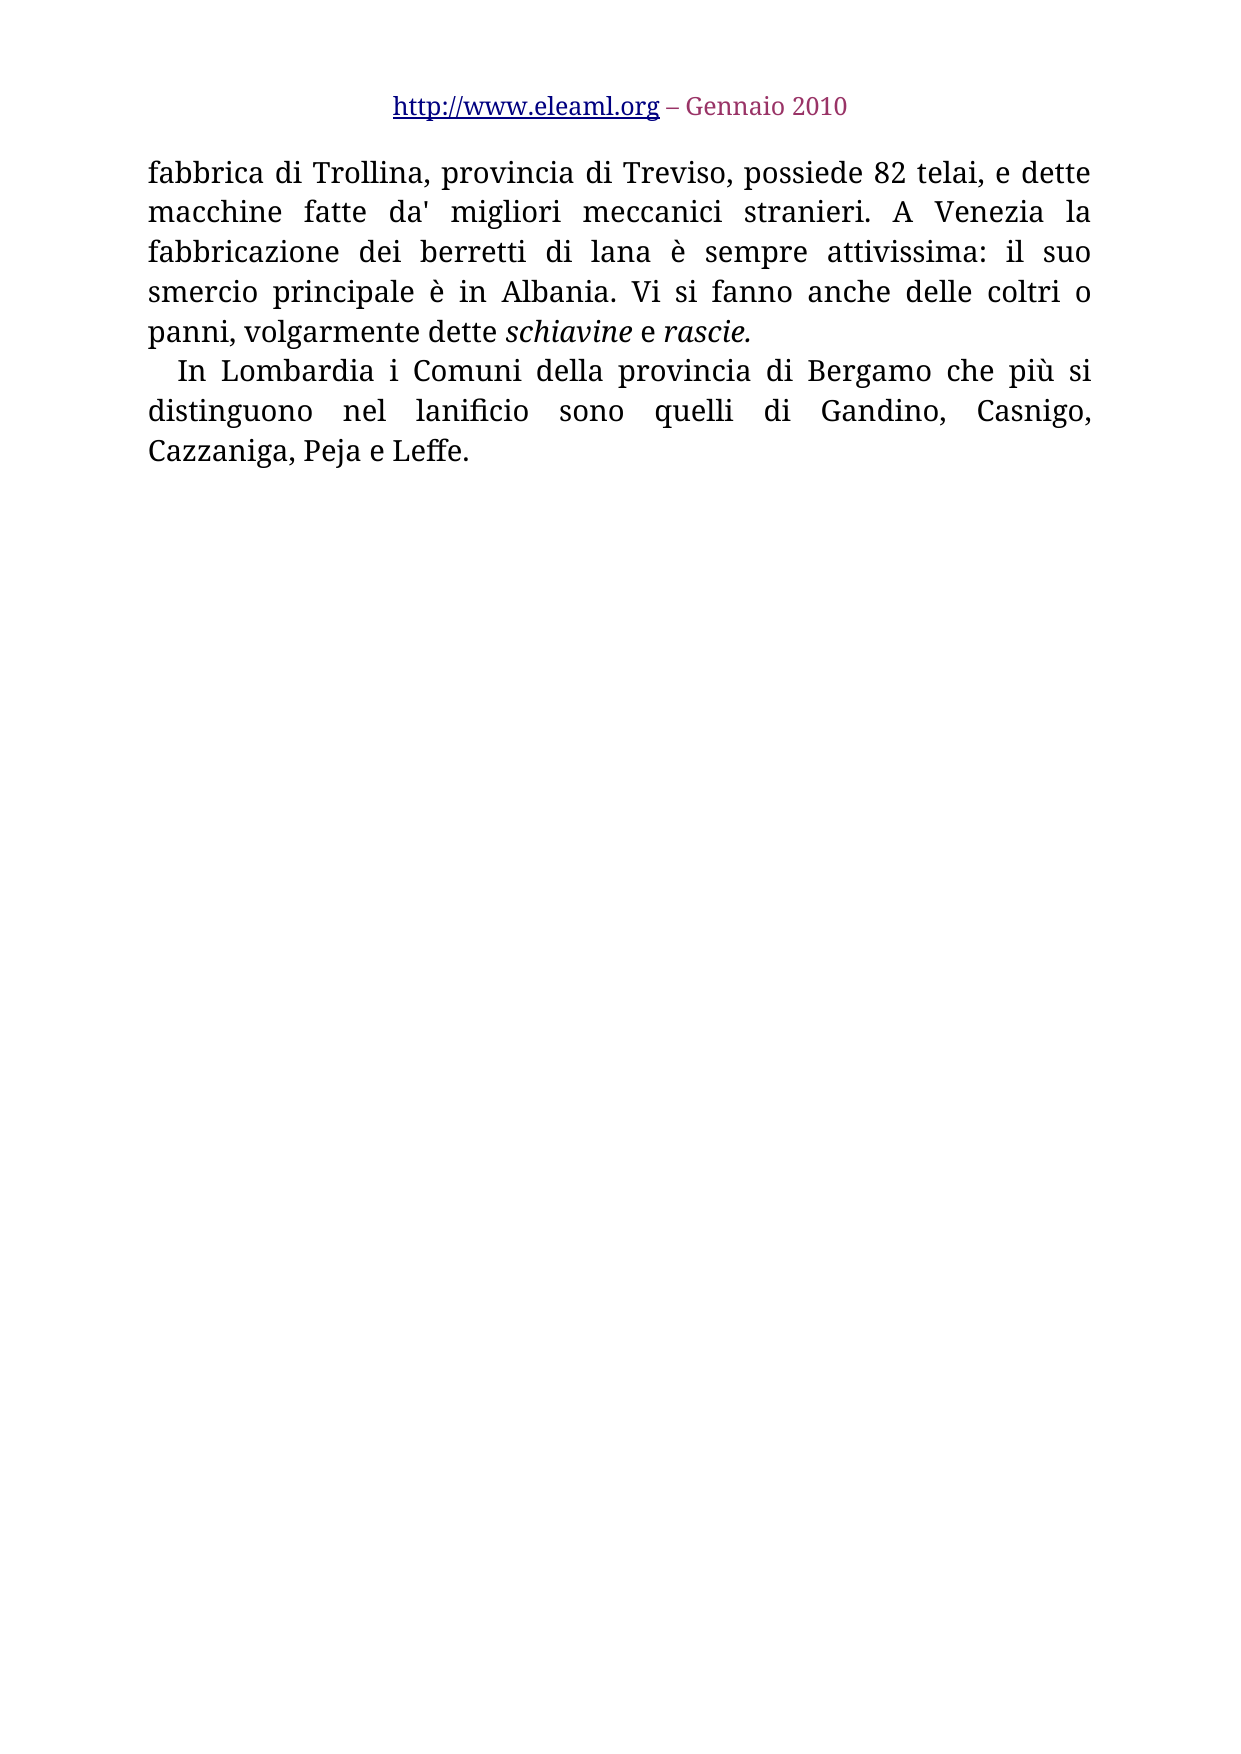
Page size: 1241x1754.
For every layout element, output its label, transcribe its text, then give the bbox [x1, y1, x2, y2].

text In Lombardia i Comuni della provincia di Bergamo che più si distinguono nel lanificio sono quelli di Gandino, Casnigo, Cazzaniga, Peja e Leffe. [148, 351, 1093, 469]
text fabbrica di Trollina, provincia di Treviso, possiede 82 telai, e dette macchine fatte da' migliori meccanici stranieri. A Venezia la fabbricazione dei berretti di lana è sempre attivissima: il suo smercio principale è in Albania. Vi si fanno anche delle coltri o panni, volgarmente dette schiavine e rascie. [148, 152, 1093, 351]
